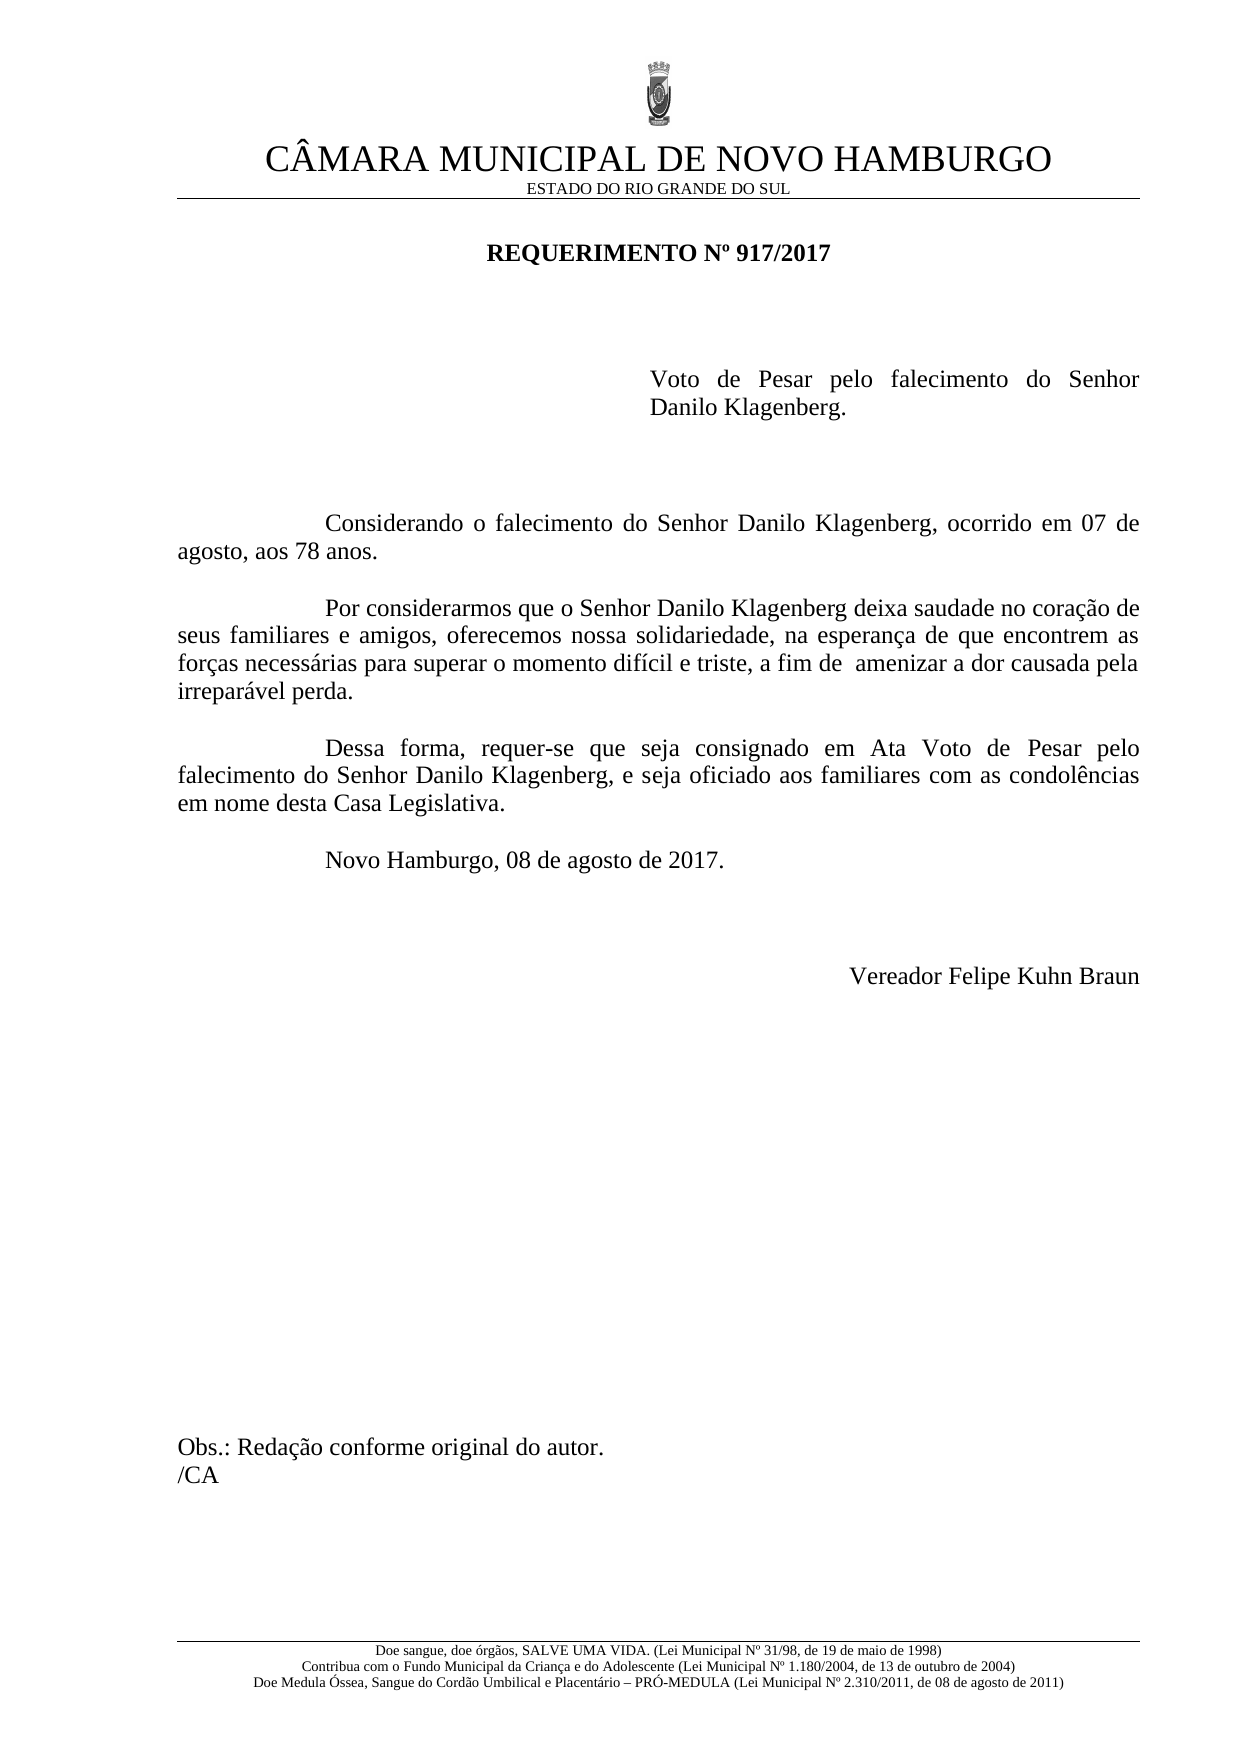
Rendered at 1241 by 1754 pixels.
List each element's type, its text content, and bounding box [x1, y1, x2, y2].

text /CA [177, 1461, 1140, 1489]
text Vereador Felipe Kuhn Braun [177, 962, 1140, 990]
text Novo Hamburgo, 08 de agosto de 2017. [177, 846, 1140, 874]
text Por considerarmos que o Senhor Danilo Klagenberg deixa saudade no coração de seus familiares e amigos, oferecemos nossa solidariedade, na esperança de que encontrem as forças necessárias para superar o momento difícil e triste, a fim de amenizar a dor causada pela irreparável perda. [177, 594, 1140, 705]
text Considerando o falecimento do Senhor Danilo Klagenberg, ocorrido em 07 de agosto, aos 78 anos. [177, 509, 1140, 565]
text Voto de Pesar pelo falecimento do Senhor Danilo Klagenberg. [649, 365, 1140, 421]
title REQUERIMENTO Nº 917/2017 [177, 239, 1140, 266]
text Dessa forma, requer-se que seja consignado em Ata Voto de Pesar pelo falecimento do Senhor Danilo Klagenberg, e seja oficiado aos familiares com as condolências em nome desta Casa Legislativa. [177, 734, 1140, 817]
text Obs.: Redação conforme original do autor. [177, 1433, 1140, 1461]
